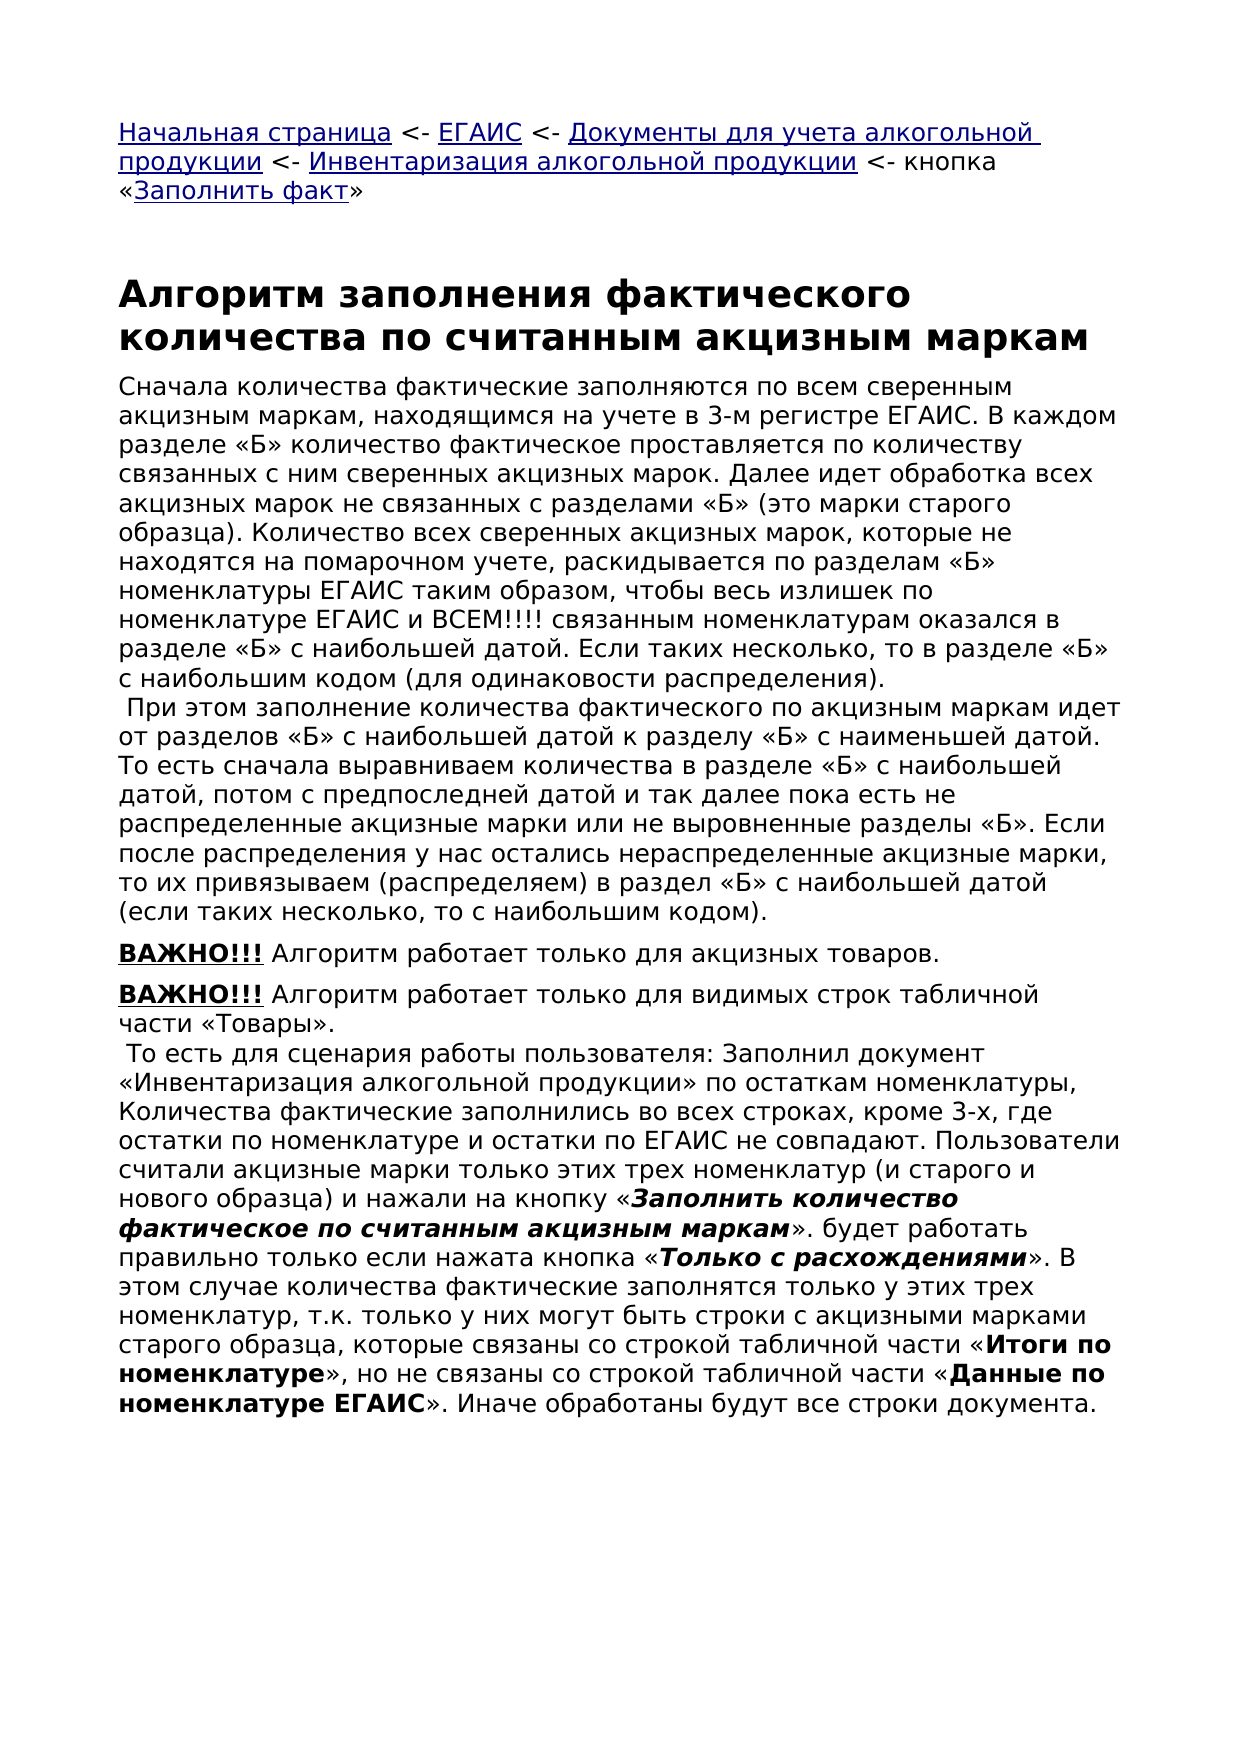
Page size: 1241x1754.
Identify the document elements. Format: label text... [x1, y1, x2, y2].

text ВАЖНО!!! Алгоритм работает только для видимых строк табличной части «Товары». То есть для сценария работы пользователя: Заполнил документ «Инвентаризация алкогольной продукции» по остаткам номенклатуры, Количества фактические заполнились во всех строках, кроме 3-х, где остатки по номенклатуре и остатки по ЕГАИС не совпадают. Пользователи считали акцизные марки только этих трех номенклатур (и старого и нового образца) и нажали на кнопку «Заполнить количество фактическое по считанным акцизным маркам». будет работать правильно только если нажата кнопка «Только с расхождениями». В этом случае количества фактические заполнятся только у этих трех номенклатур, т.к. только у них могут быть строки с акцизными марками старого образца, которые связаны со строкой табличной части «Итоги по номенклатуре», но не связаны со строкой табличной части «Данные по номенклатуре ЕГАИС». Иначе обработаны будут все строки документа. [118, 980, 1122, 1418]
text ВАЖНО!!! Алгоритм работает только для акцизных товаров. [118, 939, 1122, 968]
subtitle Алгоритм заполнения фактического количества по считанным акцизным маркам [118, 272, 1122, 359]
text Сначала количества фактические заполняются по всем сверенным акцизным маркам, находящимся на учете в 3-м регистре ЕГАИС. В каждом разделе «Б» количество фактическое проставляется по количеству связанных с ним сверенных акцизных марок. Далее идет обработка всех акцизных марок не связанных с разделами «Б» (это марки старого образца). Количество всех сверенных акцизных марок, которые не находятся на помарочном учете, раскидывается по разделам «Б» номенклатуры ЕГАИС таким образом, чтобы весь излишек по номенклатуре ЕГАИС и ВСЕМ!!!! связанным номенклатурам оказался в разделе «Б» с наибольшей датой. Если таких несколько, то в разделе «Б» с наибольшим кодом (для одинаковости распределения). При этом заполнение количества фактического по акцизным маркам идет от разделов «Б» с наибольшей датой к разделу «Б» с наименьшей датой. То есть сначала выравниваем количества в разделе «Б» с наибольшей датой, потом с предпоследней датой и так далее пока есть не распределенные акцизные марки или не выровненные разделы «Б». Если после распределения у нас остались нераспределенные акцизные марки, то их привязываем (распределяем) в раздел «Б» с наибольшей датой (если таких несколько, то с наибольшим кодом). [118, 372, 1122, 926]
text Начальная страница <- ЕГАИС <- Документы для учета алкогольной продукции <- Инвентаризация алкогольной продукции <- кнопка «Заполнить факт» [118, 118, 1122, 235]
